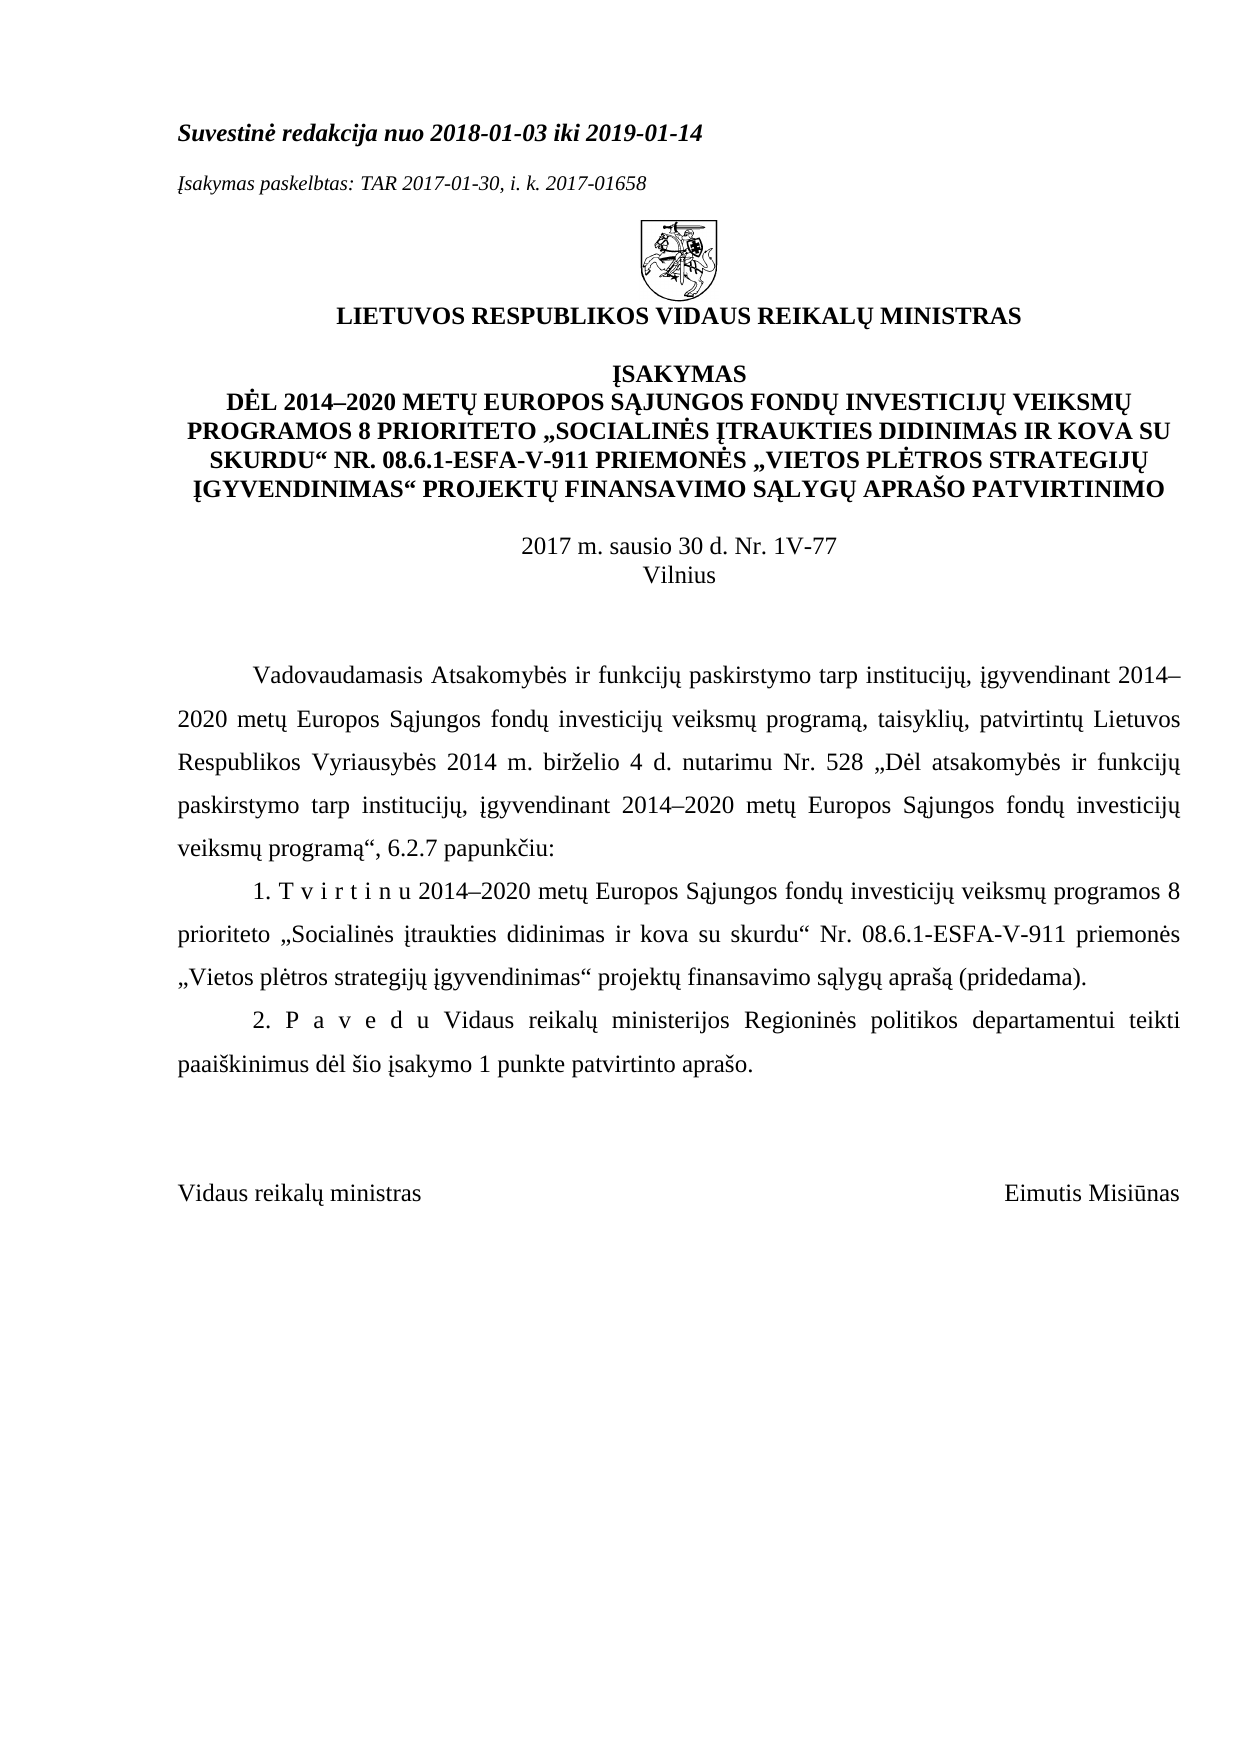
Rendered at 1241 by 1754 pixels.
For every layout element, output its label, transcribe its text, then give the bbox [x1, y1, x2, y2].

text ĮSAKYMAS [177, 359, 1181, 387]
text Suvestinė redakcija nuo 2018-01-03 iki 2019-01-14 [177, 118, 1181, 147]
text 2017 m. sausio 30 d. Nr. 1V-77 [177, 531, 1181, 560]
text 2. P a v e d u Vidaus reikalų ministerijos Regioninės politikos departamentui teikti paaiškinimus dėl šio įsakymo 1 punkte patvirtinto aprašo. [177, 1006, 1181, 1077]
text Vadovaudamasis Atsakomybės ir funkcijų paskirstymo tarp institucijų, įgyvendinant 2014–2020 metų Europos Sąjungos fondų investicijų veiksmų programą, taisyklių, patvirtintų Lietuvos Respublikos Vyriausybės 2014 m. birželio 4 d. nutarimu Nr. 528 „Dėl atsakomybės ir funkcijų paskirstymo tarp institucijų, įgyvendinant 2014–2020 metų Europos Sąjungos fondų investicijų veiksmų programą“, 6.2.7 papunkčiu: [177, 661, 1181, 862]
text LIETUVOS RESPUBLIKOS VIDAUS REIKALŲ MINISTRAS [177, 301, 1181, 330]
text Vilnius [177, 560, 1181, 589]
text dėl 2014–2020 METŲ EUROPOS SĄJUNGOS FONDŲ INVESTICIJŲ VEIKSMŲ PROGRAMOS 8 PRIORITETO „SOCIALINĖS ĮTRAUKTIES DIDINIMAS IR KOVA SU SKURDU“ NR. 08.6.1-ESFA-V-911 PRIEMONĖS „VIETOS PLĖTROS STRATEGIJŲ ĮGYVENDINIMAS“ PROJEKTŲ FINANSAVIMO SĄLYGŲ APRAŠO patvirtinimo [177, 387, 1181, 502]
text Įsakymas paskelbtas: TAR 2017-01-30, i. k. 2017-01658 [177, 171, 1181, 195]
text Vidaus reikalų ministras Eimutis Misiūnas [177, 1178, 1181, 1207]
text 1. T v i r t i n u 2014–2020 metų Europos Sąjungos fondų investicijų veiksmų programos 8 prioriteto „Socialinės įtraukties didinimas ir kova su skurdu“ Nr. 08.6.1-ESFA-V-911 priemonės „Vietos plėtros strategijų įgyvendinimas“ projektų finansavimo sąlygų aprašą (pridedama). [177, 876, 1181, 991]
